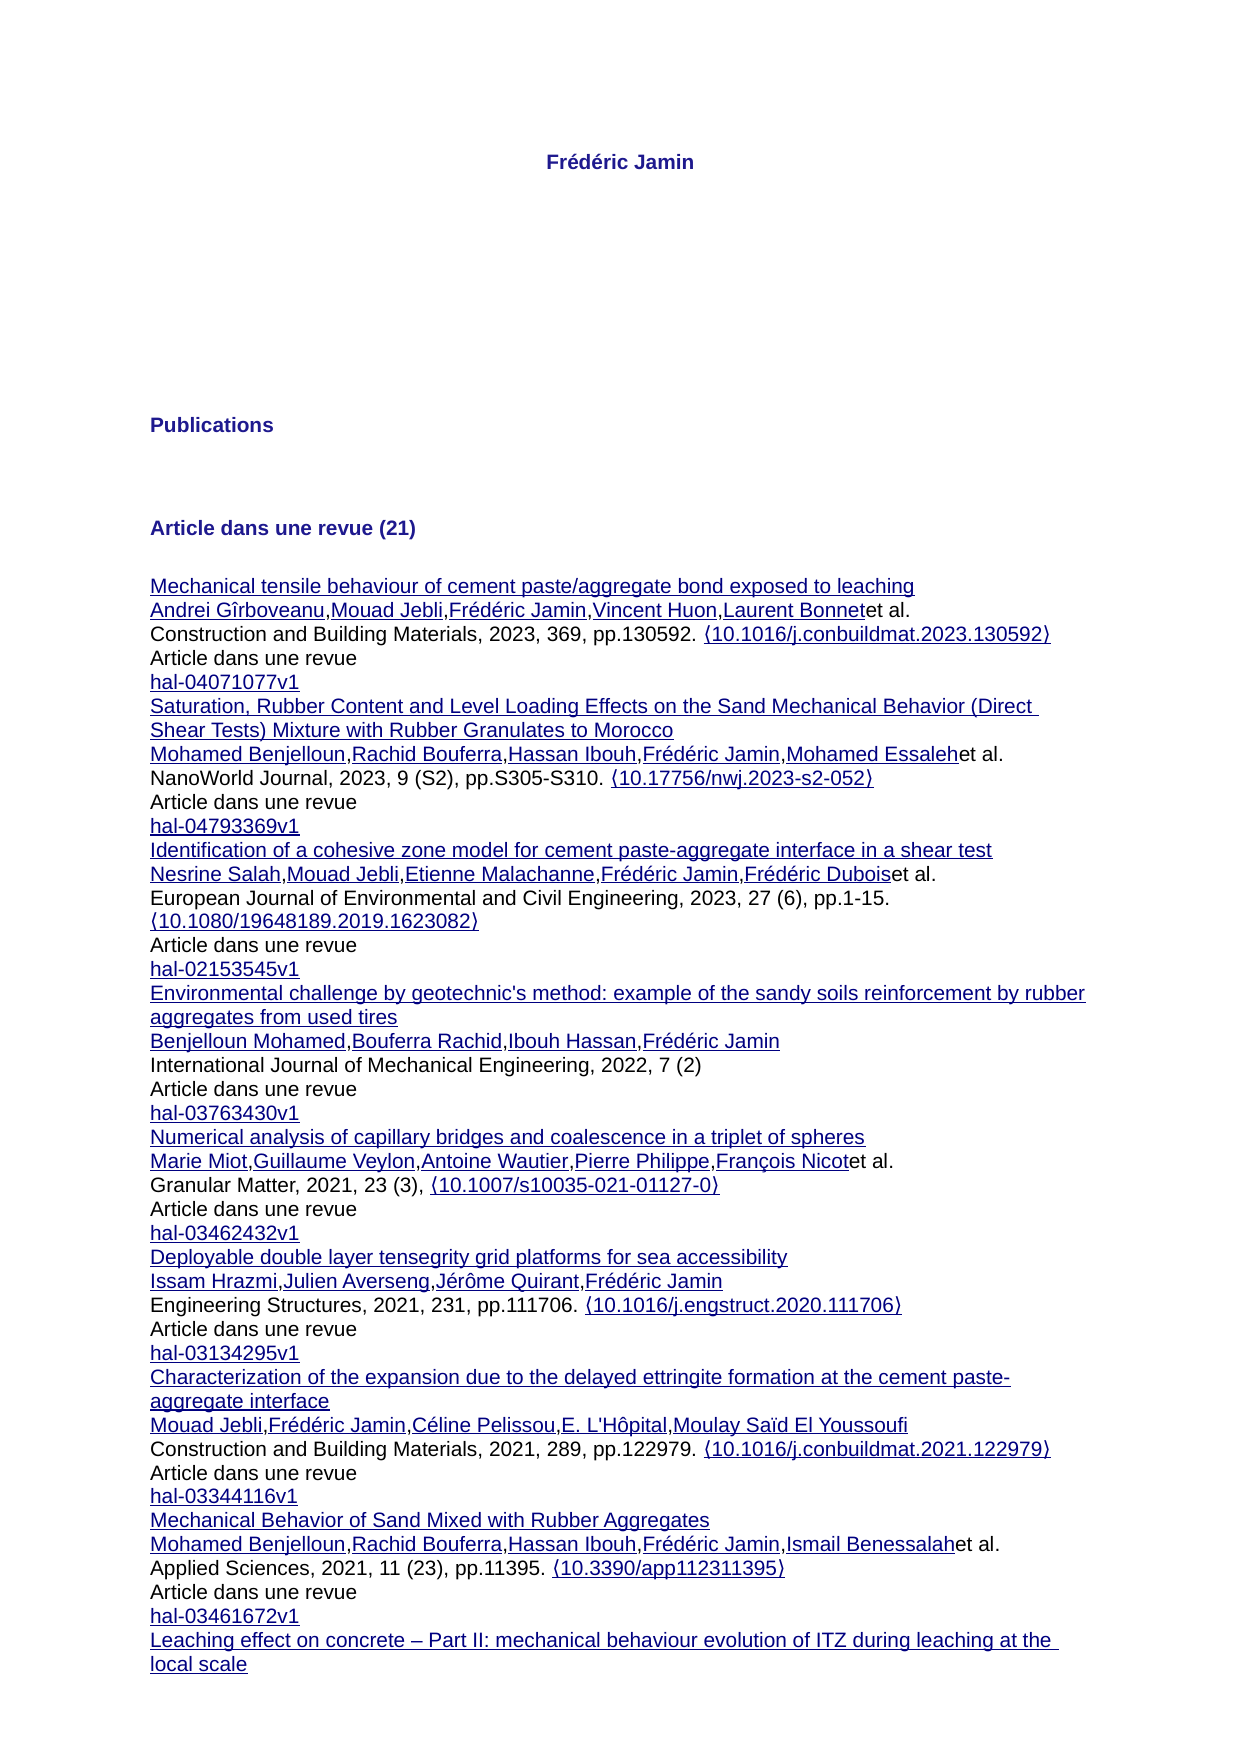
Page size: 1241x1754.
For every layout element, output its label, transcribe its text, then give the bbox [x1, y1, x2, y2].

table_cell Identification of a cohesive zone model for cement paste-aggregate interface in a shear test Nesrine Salah,Mouad Jebli,Etienne Malachanne,Frédéric Jamin,Frédéric Duboiset al. European Journal of Environmental and Civil Engineering, 2023, 27 (6), pp.1-15. ⟨10.1080/19648189.2019.1623082⟩ Article dans une revue hal-02153545v1 [150, 838, 1090, 981]
table_cell Characterization of the expansion due to the delayed ettringite formation at the cement paste-aggregate interface Mouad Jebli,Frédéric Jamin,Céline Pelissou,E. L'Hôpital,Moulay Saïd El Youssoufi Construction and Building Materials, 2021, 289, pp.122979. ⟨10.1016/j.conbuildmat.2021.122979⟩ Article dans une revue hal-03344116v1 [150, 1365, 1090, 1508]
table_cell Saturation, Rubber Content and Level Loading Effects on the Sand Mechanical Behavior (Direct Shear Tests) Mixture with Rubber Granulates to Morocco Mohamed Benjelloun,Rachid Bouferra,Hassan Ibouh,Frédéric Jamin,Mohamed Essalehet al. NanoWorld Journal, 2023, 9 (S2), pp.S305-S310. ⟨10.17756/nwj.2023-s2-052⟩ Article dans une revue hal-04793369v1 [150, 694, 1090, 837]
table_cell Deployable double layer tensegrity grid platforms for sea accessibility Issam Hrazmi,Julien Averseng,Jérôme Quirant,Frédéric Jamin Engineering Structures, 2021, 231, pp.111706. ⟨10.1016/j.engstruct.2020.111706⟩ Article dans une revue hal-03134295v1 [150, 1245, 1090, 1364]
table_cell Numerical analysis of capillary bridges and coalescence in a triplet of spheres Marie Miot,Guillaume Veylon,Antoine Wautier,Pierre Philippe,François Nicotet al. Granular Matter, 2021, 23 (3), ⟨10.1007/s10035-021-01127-0⟩ Article dans une revue hal-03462432v1 [150, 1125, 1090, 1245]
table_cell Leaching effect on concrete – Part II: mechanical behaviour evolution of ITZ during leaching at the local scale [150, 1628, 1090, 1676]
table_header Mechanical tensile behaviour of cement paste/aggregate bond exposed to leaching Andrei Gîrboveanu,Mouad Jebli,Frédéric Jamin,Vincent Huon,Laurent Bonnetet al. Construction and Building Materials, 2023, 369, pp.130592. ⟨10.1016/j.conbuildmat.2023.130592⟩ Article dans une revue hal-04071077v1 [150, 574, 1090, 694]
subtitle Publications [150, 412, 1090, 436]
subtitle Frédéric Jamin [150, 150, 1090, 174]
table_cell Mechanical Behavior of Sand Mixed with Rubber Aggregates Mohamed Benjelloun,Rachid Bouferra,Hassan Ibouh,Frédéric Jamin,Ismail Benessalahet al. Applied Sciences, 2021, 11 (23), pp.11395. ⟨10.3390/app112311395⟩ Article dans une revue hal-03461672v1 [150, 1508, 1090, 1628]
table_cell Environmental challenge by geotechnic's method: example of the sandy soils reinforcement by rubber aggregates from used tires Benjelloun Mohamed,Bouferra Rachid,Ibouh Hassan,Frédéric Jamin International Journal of Mechanical Engineering, 2022, 7 (2) Article dans une revue hal-03763430v1 [150, 981, 1090, 1125]
subtitle Article dans une revue (21) [150, 516, 1090, 539]
